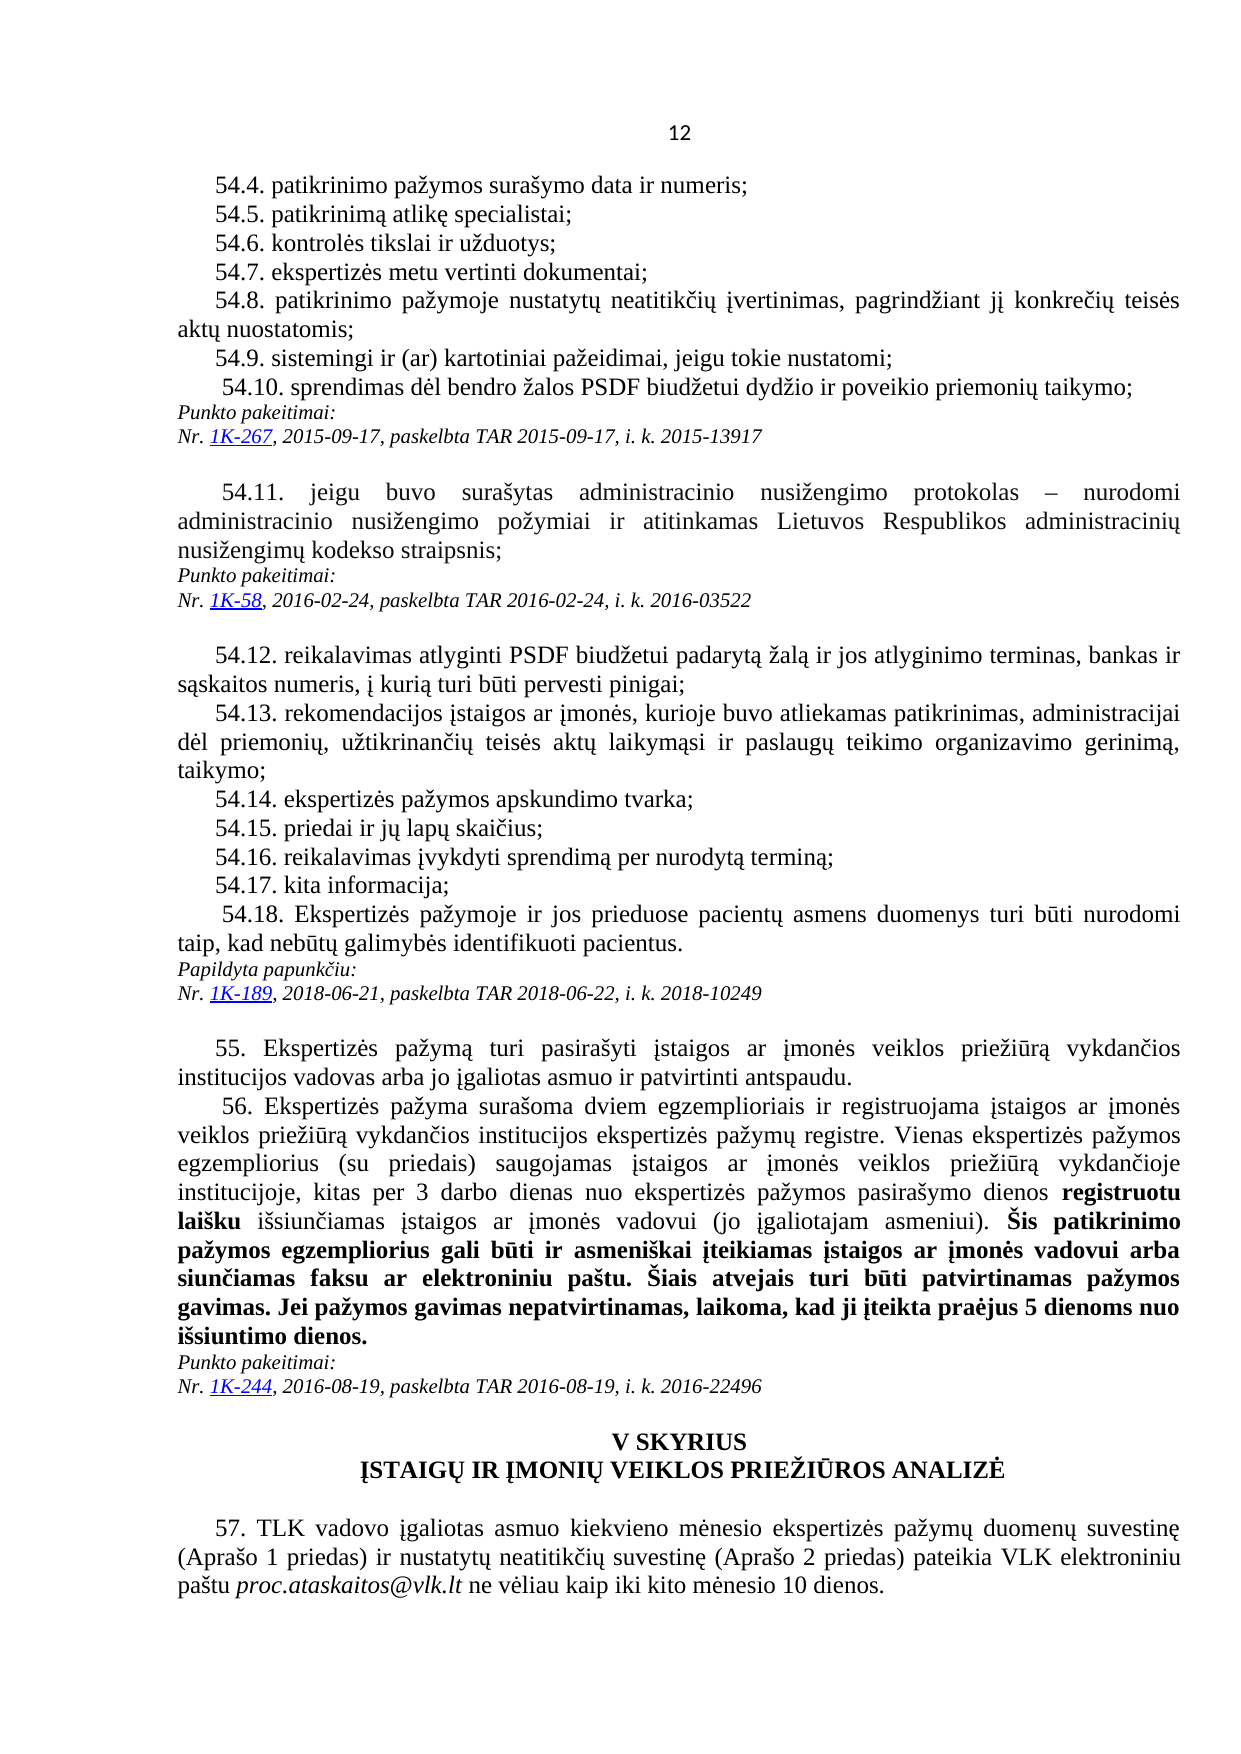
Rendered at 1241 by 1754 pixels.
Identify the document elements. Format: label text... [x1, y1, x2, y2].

text 54.16. reikalavimas įvykdyti sprendimą per nurodytą terminą; [177, 842, 1181, 870]
text 54.14. ekspertizės pažymos apskundimo tvarka; [177, 784, 1181, 813]
text Punkto pakeitimai: [177, 400, 1181, 424]
text 54.9. sistemingi ir (ar) kartotiniai pažeidimai, jeigu tokie nustatomi; [177, 343, 1181, 372]
text 54.8. patikrinimo pažymoje nustatytų neatitikčių įvertinimas, pagrindžiant jį konkrečių teisės aktų nuostatomis; [177, 285, 1181, 343]
text Punkto pakeitimai: [177, 1350, 1181, 1374]
text 55. Ekspertizės pažymą turi pasirašyti įstaigos ar įmonės veiklos priežiūrą vykdančios institucijos vadovas arba jo įgaliotas asmuo ir patvirtinti antspaudu. [177, 1033, 1181, 1091]
text 54.7. ekspertizės metu vertinti dokumentai; [177, 257, 1181, 285]
text 54.17. kita informacija; [177, 870, 1181, 899]
text Nr. 1K-58, 2016-02-24, paskelbta TAR 2016-02-24, i. k. 2016-03522 [177, 587, 1181, 612]
text 54.11. jeigu buvo surašytas administracinio nusižengimo protokolas – nurodomi administracinio nusižengimo požymiai ir atitinkamas Lietuvos Respublikos administracinių nusižengimų kodekso straipsnis; [177, 477, 1181, 563]
text 54.13. rekomendacijos įstaigos ar įmonės, kurioje buvo atliekamas patikrinimas, administracijai dėl priemonių, užtikrinančių teisės aktų laikymąsi ir paslaugų teikimo organizavimo gerinimą, taikymo; [177, 698, 1181, 784]
text 54.18. Ekspertizės pažymoje ir jos prieduose pacientų asmens duomenys turi būti nurodomi taip, kad nebūtų galimybės identifikuoti pacientus. [177, 899, 1181, 957]
text Papildyta papunkčiu: [177, 957, 1181, 981]
text V SKYRIUS [177, 1427, 1181, 1455]
text Nr. 1K-267, 2015-09-17, paskelbta TAR 2015-09-17, i. k. 2015-13917 [177, 424, 1181, 448]
text 54.15. priedai ir jų lapų skaičius; [177, 813, 1181, 842]
text ĮSTAIGŲ IR ĮMONIŲ VEIKLOS PRIEŽIŪROS ANALIZĖ [177, 1455, 1181, 1484]
text 54.12. reikalavimas atlyginti PSDF biudžetui padarytą žalą ir jos atlyginimo terminas, bankas ir sąskaitos numeris, į kurią turi būti pervesti pinigai; [177, 640, 1181, 698]
text 54.6. kontrolės tikslai ir užduotys; [177, 228, 1181, 257]
text 54.4. patikrinimo pažymos surašymo data ir numeris; [177, 170, 1181, 199]
text Nr. 1K-244, 2016-08-19, paskelbta TAR 2016-08-19, i. k. 2016-22496 [177, 1374, 1181, 1398]
text 57. TLK vadovo įgaliotas asmuo kiekvieno mėnesio ekspertizės pažymų duomenų suvestinę (Aprašo 1 priedas) ir nustatytų neatitikčių suvestinę (Aprašo 2 priedas) pateikia VLK elektroniniu paštu proc.ataskaitos@vlk.lt ne vėliau kaip iki kito mėnesio 10 dienos. [177, 1513, 1181, 1599]
text 54.10. sprendimas dėl bendro žalos PSDF biudžetui dydžio ir poveikio priemonių taikymo; [177, 372, 1181, 400]
text 54.5. patikrinimą atlikę specialistai; [177, 199, 1181, 228]
text 56. Ekspertizės pažyma surašoma dviem egzemplioriais ir registruojama įstaigos ar įmonės veiklos priežiūrą vykdančios institucijos ekspertizės pažymų registre. Vienas ekspertizės pažymos egzempliorius (su priedais) saugojamas įstaigos ar įmonės veiklos priežiūrą vykdančioje institucijoje, kitas per 3 darbo dienas nuo ekspertizės pažymos pasirašymo dienos registruotu laišku išsiunčiamas įstaigos ar įmonės vadovui (jo įgaliotajam asmeniui). Šis patikrinimo pažymos egzempliorius gali būti ir asmeniškai įteikiamas įstaigos ar įmonės vadovui arba siunčiamas faksu ar elektroniniu paštu. Šiais atvejais turi būti patvirtinamas pažymos gavimas. Jei pažymos gavimas nepatvirtinamas, laikoma, kad ji įteikta praėjus 5 dienoms nuo išsiuntimo dienos. [177, 1091, 1181, 1350]
text Punkto pakeitimai: [177, 563, 1181, 587]
text Nr. 1K-189, 2018-06-21, paskelbta TAR 2018-06-22, i. k. 2018-10249 [177, 981, 1181, 1005]
